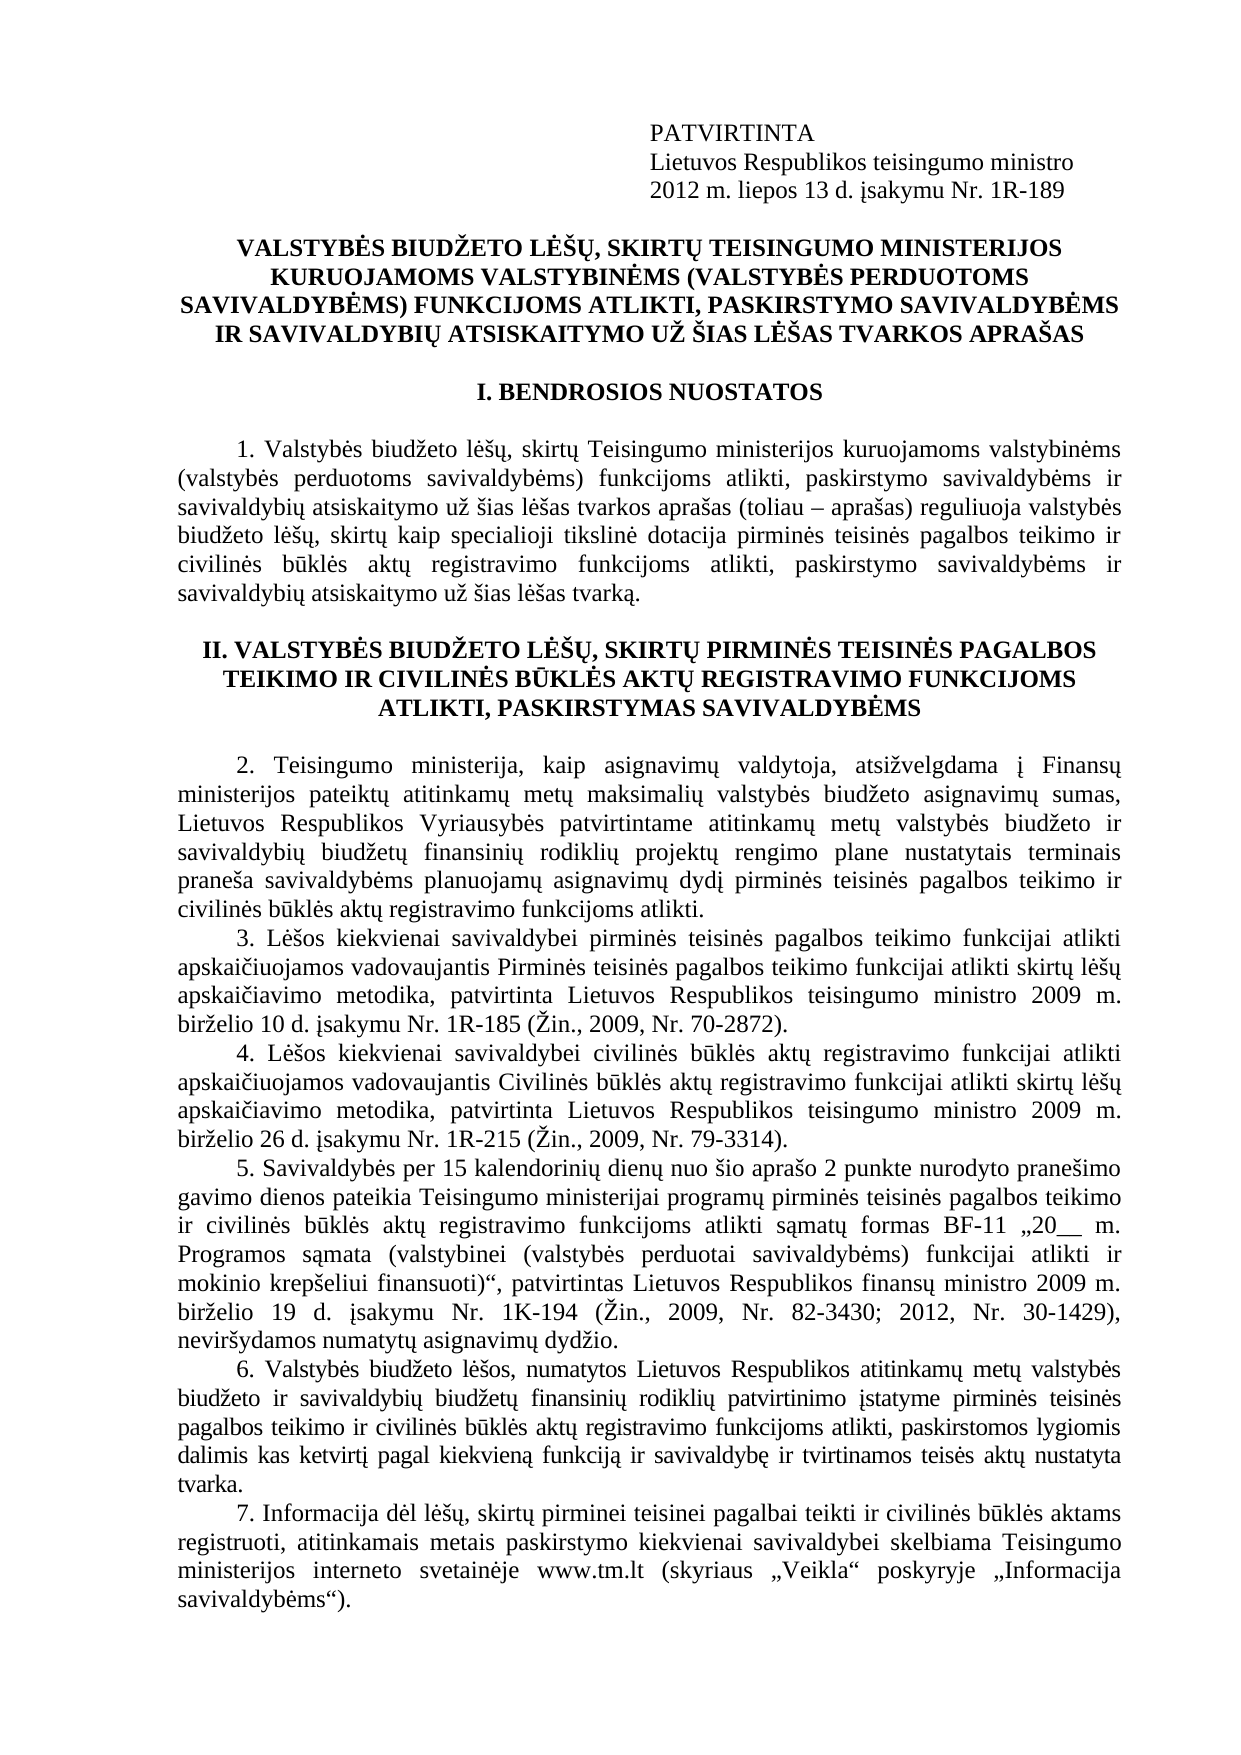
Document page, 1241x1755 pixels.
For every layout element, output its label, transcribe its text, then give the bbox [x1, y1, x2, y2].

text 7. Informacija dėl lėšų, skirtų pirminei teisinei pagalbai teikti ir civilinės būklės aktams registruoti, atitinkamais metais paskirstymo kiekvienai savivaldybei skelbiama Teisingumo ministerijos interneto svetainėje www.tm.lt (skyriaus „Veikla“ poskyryje „Informacija savivaldybėms“). [177, 1498, 1122, 1613]
text 5. Savivaldybės per 15 kalendorinių dienų nuo šio aprašo 2 punkte nurodyto pranešimo gavimo dienos pateikia Teisingumo ministerijai programų pirminės teisinės pagalbos teikimo ir civilinės būklės aktų registravimo funkcijoms atlikti sąmatų formas BF-11 „20__ m. Programos sąmata (valstybinei (valstybės perduotai savivaldybėms) funkcijai atlikti ir mokinio krepšeliui finansuoti)“, patvirtintas Lietuvos Respublikos finansų ministro 2009 m. birželio 19 d. įsakymu Nr. 1K-194 (Žin., 2009, Nr. 82-3430; 2012, Nr. 30-1429), neviršydamos numatytų asignavimų dydžio. [177, 1153, 1122, 1354]
text II. VALSTYBĖS BIUDŽETO LĖŠŲ, SKIRTŲ PIRMINĖS TEISINĖS PAGALBOS TEIKIMO IR CIVILINĖS BŪKLĖS AKTŲ REGISTRAVIMO FUNKCIJOMS ATLIKTI, PASKIRSTYMAS SAVIVALDYBĖMS [177, 636, 1122, 722]
text 2012 m. liepos 13 d. įsakymu Nr. 1R-189 [649, 176, 1122, 204]
text 6. Valstybės biudžeto lėšos, numatytos Lietuvos Respublikos atitinkamų metų valstybės biudžeto ir savivaldybių biudžetų finansinių rodiklių patvirtinimo įstatyme pirminės teisinės pagalbos teikimo ir civilinės būklės aktų registravimo funkcijoms atlikti, paskirstomos lygiomis dalimis kas ketvirtį pagal kiekvieną funkciją ir savivaldybę ir tvirtinamos teisės aktų nustatyta tvarka. [177, 1354, 1122, 1498]
text 3. Lėšos kiekvienai savivaldybei pirminės teisinės pagalbos teikimo funkcijai atlikti apskaičiuojamos vadovaujantis Pirminės teisinės pagalbos teikimo funkcijai atlikti skirtų lėšų apskaičiavimo metodika, patvirtinta Lietuvos Respublikos teisingumo ministro 2009 m. birželio 10 d. įsakymu Nr. 1R-185 (Žin., 2009, Nr. 70-2872). [177, 923, 1122, 1038]
text Lietuvos Respublikos teisingumo ministro [649, 147, 1122, 176]
text PATVIRTINTA [649, 118, 1122, 147]
text 4. Lėšos kiekvienai savivaldybei civilinės būklės aktų registravimo funkcijai atlikti apskaičiuojamos vadovaujantis Civilinės būklės aktų registravimo funkcijai atlikti skirtų lėšų apskaičiavimo metodika, patvirtinta Lietuvos Respublikos teisingumo ministro 2009 m. birželio 26 d. įsakymu Nr. 1R-215 (Žin., 2009, Nr. 79-3314). [177, 1038, 1122, 1153]
text VALSTYBĖS BIUDŽETO LĖŠŲ, SKIRTŲ teisingumo ministerijos kuruojamOMS valstybinĖMS (valstybės perduotOMS savivaldybėms) funkcijOMS atlikTI, PaSKIRSTYMO SAVIVALDYBĖMS IR SAVIVALDYBIŲ ATSISKAITYMO UŽ ŠIAS LĖŠAS TVARKOS APRAŠAS [177, 233, 1122, 348]
text 1. Valstybės biudžeto lėšų, skirtų Teisingumo ministerijos kuruojamoms valstybinėms (valstybės perduotoms savivaldybėms) funkcijoms atlikti, paskirstymo savivaldybėms ir savivaldybių atsiskaitymo už šias lėšas tvarkos aprašas (toliau – aprašas) reguliuoja valstybės biudžeto lėšų, skirtų kaip specialioji tikslinė dotacija pirminės teisinės pagalbos teikimo ir civilinės būklės aktų registravimo funkcijoms atlikti, paskirstymo savivaldybėms ir savivaldybių atsiskaitymo už šias lėšas tvarką. [177, 434, 1122, 607]
text I. BENDROSIOS NUOSTatos [177, 377, 1122, 406]
text 2. Teisingumo ministerija, kaip asignavimų valdytoja, atsižvelgdama į Finansų ministerijos pateiktų atitinkamų metų maksimalių valstybės biudžeto asignavimų sumas, Lietuvos Respublikos Vyriausybės patvirtintame atitinkamų metų valstybės biudžeto ir savivaldybių biudžetų finansinių rodiklių projektų rengimo plane nustatytais terminais praneša savivaldybėms planuojamų asignavimų dydį pirminės teisinės pagalbos teikimo ir civilinės būklės aktų registravimo funkcijoms atlikti. [177, 751, 1122, 923]
